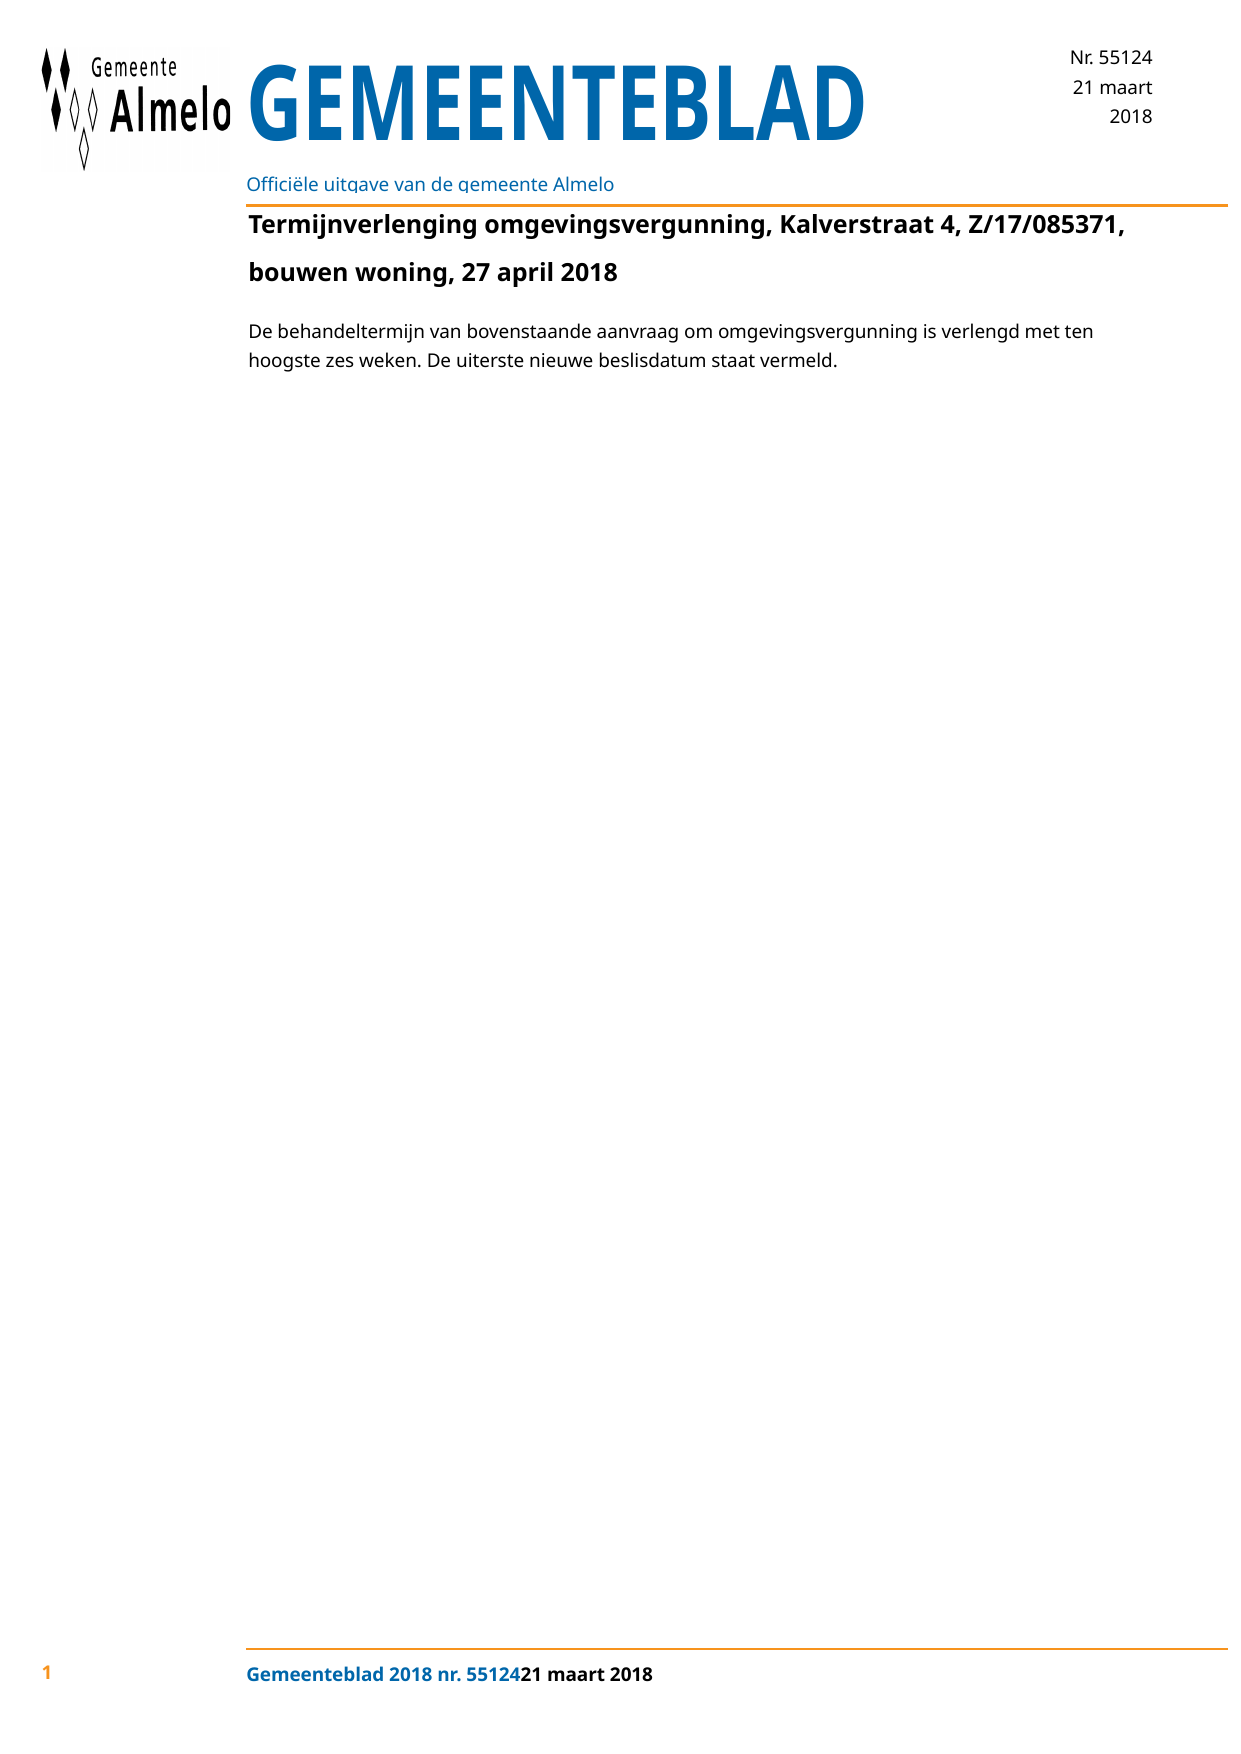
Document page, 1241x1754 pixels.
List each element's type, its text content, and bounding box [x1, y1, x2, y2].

text De behandeltermijn van bovenstaande aanvraag om omgevingsvergunning is verlengd met ten hoogste zes weken. De uiterste nieuwe beslisdatum staat vermeld. [248, 318, 1152, 373]
picture [41, 47, 231, 172]
text Termijnverlenging omgevingsvergunning, Kalverstraat 4, Z/17/085371, bouwen woning, 27 april 2018 [248, 207, 1152, 288]
